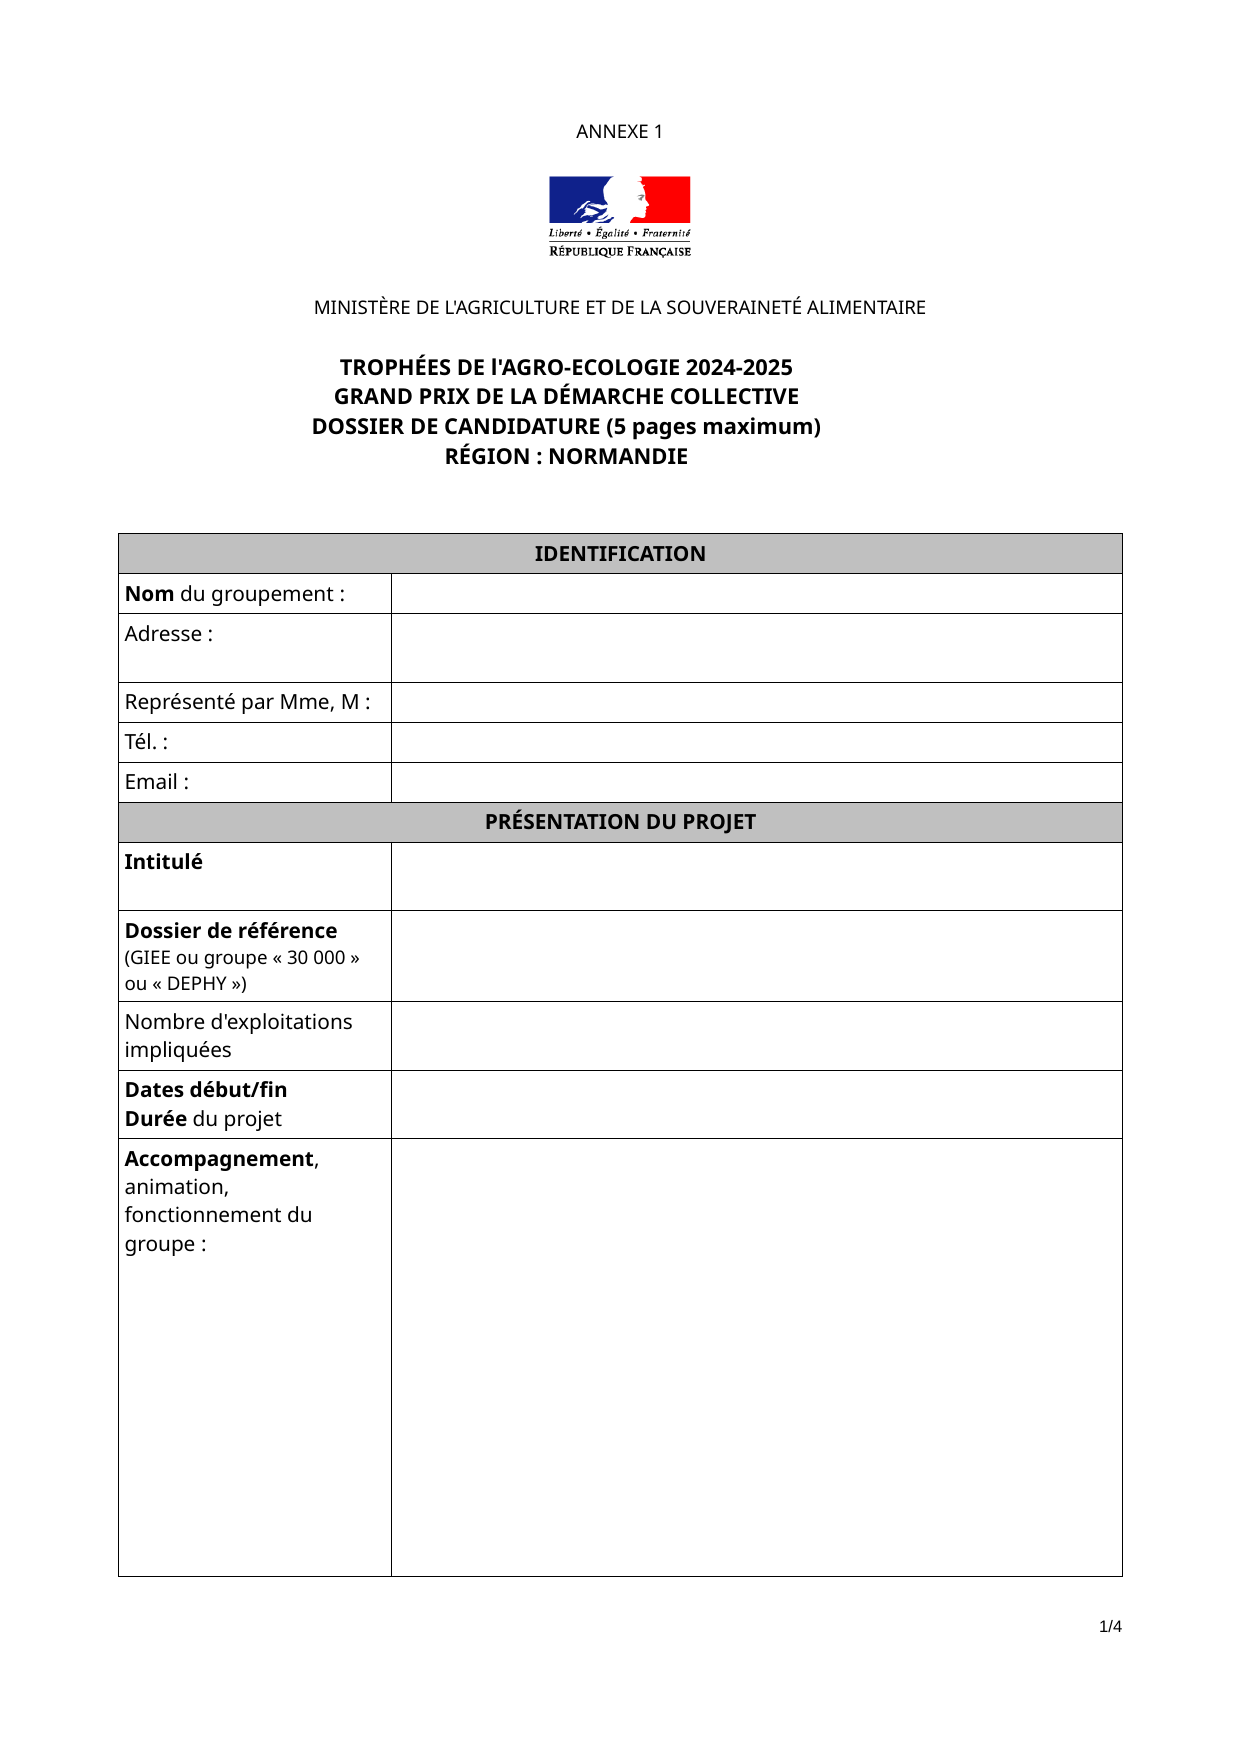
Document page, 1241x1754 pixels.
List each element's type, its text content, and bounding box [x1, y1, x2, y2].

table_cell Adresse : [119, 614, 391, 682]
table_cell [392, 574, 1122, 613]
table_cell [392, 763, 1122, 802]
table_cell [392, 723, 1122, 762]
table_cell [392, 1139, 1122, 1576]
table_cell [392, 614, 1122, 682]
text GRAND PRIX DE LA DÉMARCHE COLLECTIVE [118, 381, 1014, 411]
table_cell Nombre d'exploitations impliquées [119, 1002, 391, 1069]
table_cell Représenté par Mme, M : [119, 683, 391, 722]
table_cell Nom du groupement : [119, 574, 391, 613]
table_cell [392, 683, 1122, 722]
table_cell [392, 911, 1122, 1001]
table_cell Intitulé [119, 843, 391, 910]
table_cell [392, 1071, 1122, 1138]
table_cell Tél. : [119, 723, 391, 762]
table_cell PRÉSENTATION DU PROJET [119, 803, 1122, 842]
table_cell [392, 843, 1122, 910]
text RÉGION : NORMANDIE [118, 441, 1014, 471]
table_cell Email : [119, 763, 391, 802]
text DOSSIER DE CANDIDATURE (5 pages maximum) [118, 411, 1014, 441]
table_header IDENTIFICATION [119, 534, 1122, 573]
table_cell Accompagnement, animation, fonctionnement du groupe : [119, 1139, 391, 1576]
table_cell Dates début/fin Durée du projet [119, 1071, 391, 1138]
text ANNEXE 1 [118, 118, 1122, 144]
table_cell Dossier de référence (GIEE ou groupe « 30 000 » ou « DEPHY ») [119, 911, 391, 1001]
table_cell [392, 1002, 1122, 1069]
text TROPHÉES DE l'AGRO-ECOLOGIE 2024-2025 [118, 351, 1014, 381]
text MINISTÈRE de l'Agriculture et de La souveraineté alimentaire [118, 295, 1122, 320]
picture [548, 174, 692, 258]
